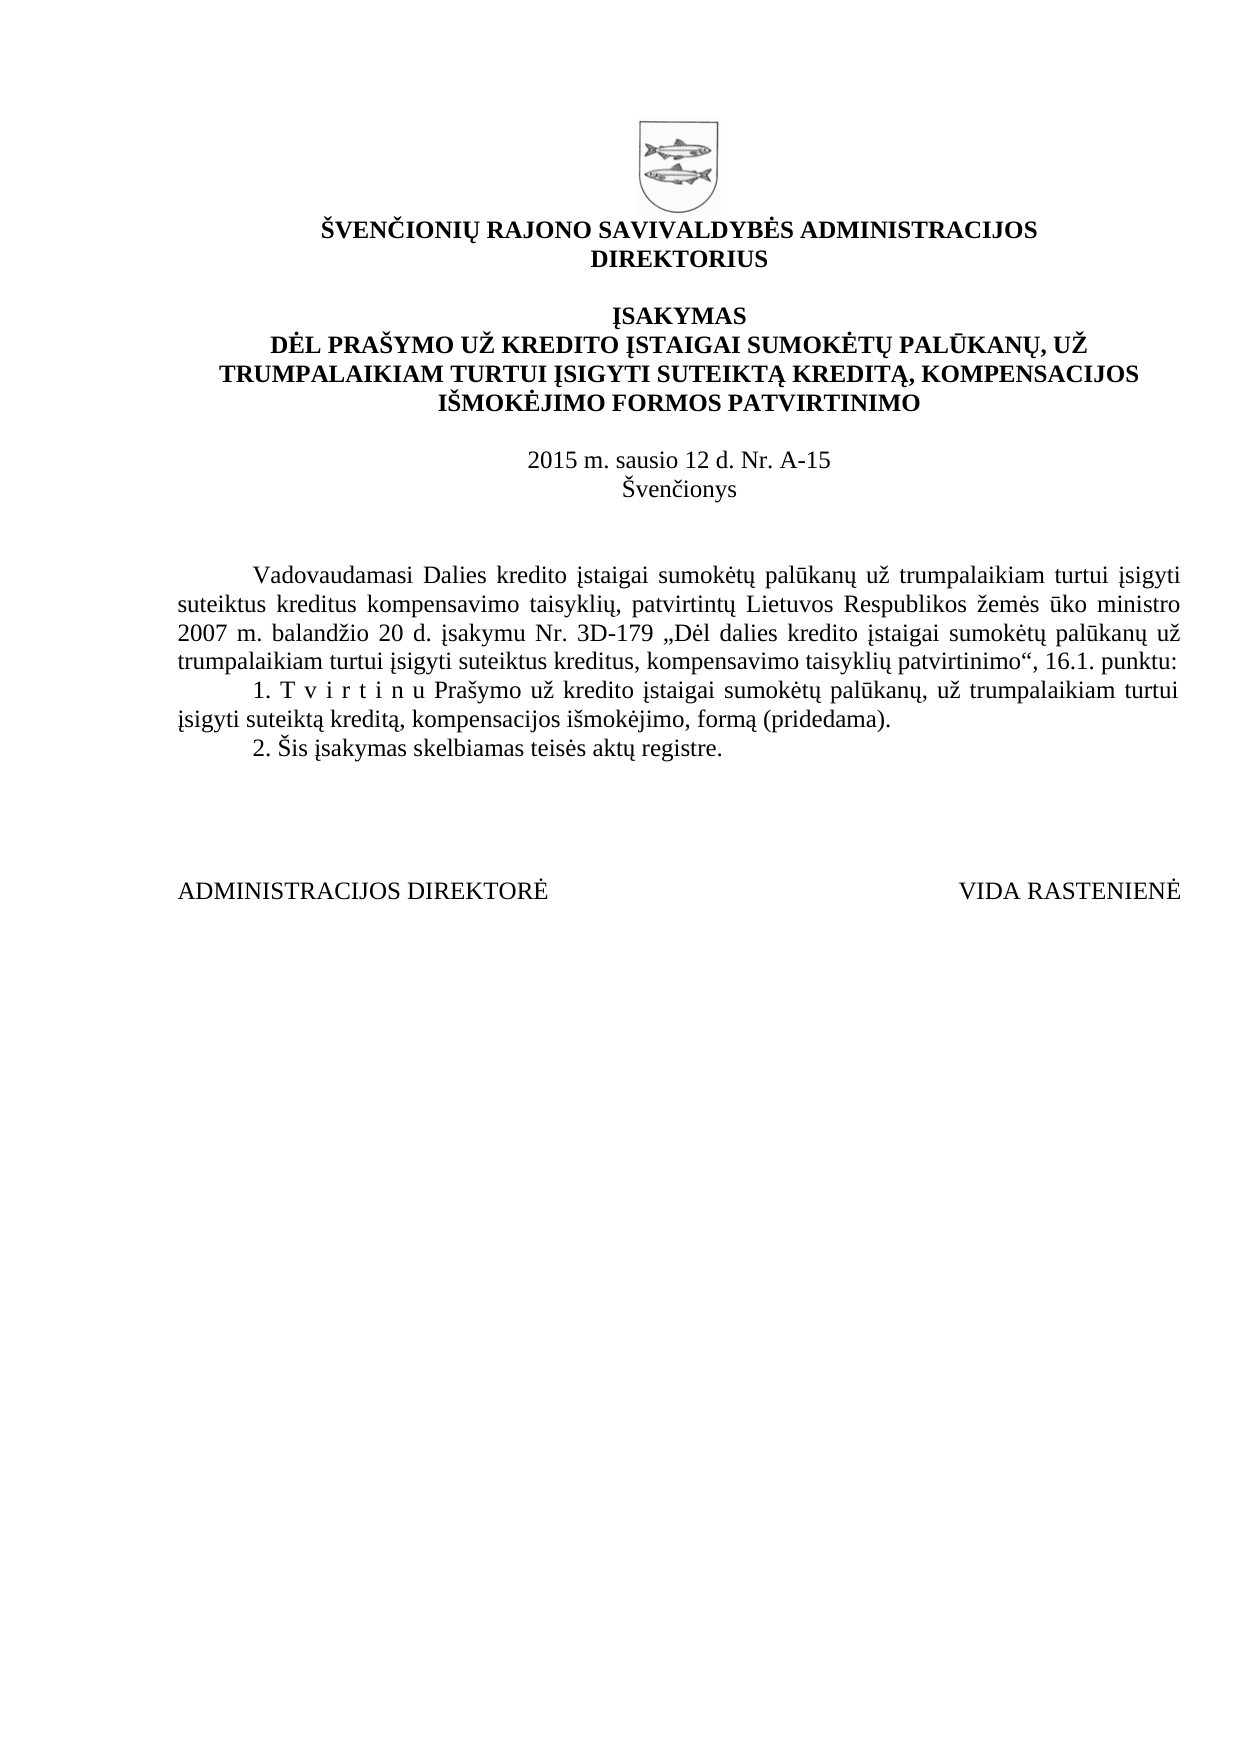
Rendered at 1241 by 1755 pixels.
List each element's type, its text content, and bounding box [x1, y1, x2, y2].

text Vadovaudamasi Dalies kredito įstaigai sumokėtų palūkanų už trumpalaikiam turtui įsigyti suteiktus kreditus kompensavimo taisyklių, patvirtintų Lietuvos Respublikos žemės ūko ministro 2007 m. balandžio 20 d. įsakymu Nr. 3D-179 „Dėl dalies kredito įstaigai sumokėtų palūkanų už trumpalaikiam turtui įsigyti suteiktus kreditus, kompensavimo taisyklių patvirtinimo“, 16.1. punktu: [177, 560, 1181, 675]
text 1. T v i r t i n u Prašymo už kredito įstaigai sumokėtų palūkanų, už trumpalaikiam turtui įsigyti suteiktą kreditą, kompensacijos išmokėjimo, formą (pridedama). [177, 675, 1181, 733]
text Švenčionys [177, 474, 1181, 503]
text 2. Šis įsakymas skelbiamas teisės aktų registre. [177, 733, 1181, 761]
text DĖL PRAŠYMO UŽ KREDITO ĮSTAIGAI SUMOKĖTŲ PALŪKANŲ, UŽ TRUMPALAIKIAM TURTUI ĮSIGYTI SUTEIKTĄ KREDITĄ, KOMPENSACIJOS IŠMOKĖJIMO FORMOS PATVIRTINIMO [177, 330, 1181, 416]
text ĮSAKYMAS [177, 301, 1181, 330]
text ADMINISTRACIJOS DIREKTORĖ VIDA RASTENIENĖ [177, 876, 1181, 905]
text 2015 m. sausio 12 d. Nr. A-15 [177, 445, 1181, 474]
text ŠVENČIONIŲ RAJONO SAVIVALDYBĖS ADMINISTRACIJOS [177, 215, 1181, 244]
text DIREKTORIUS [177, 244, 1181, 273]
